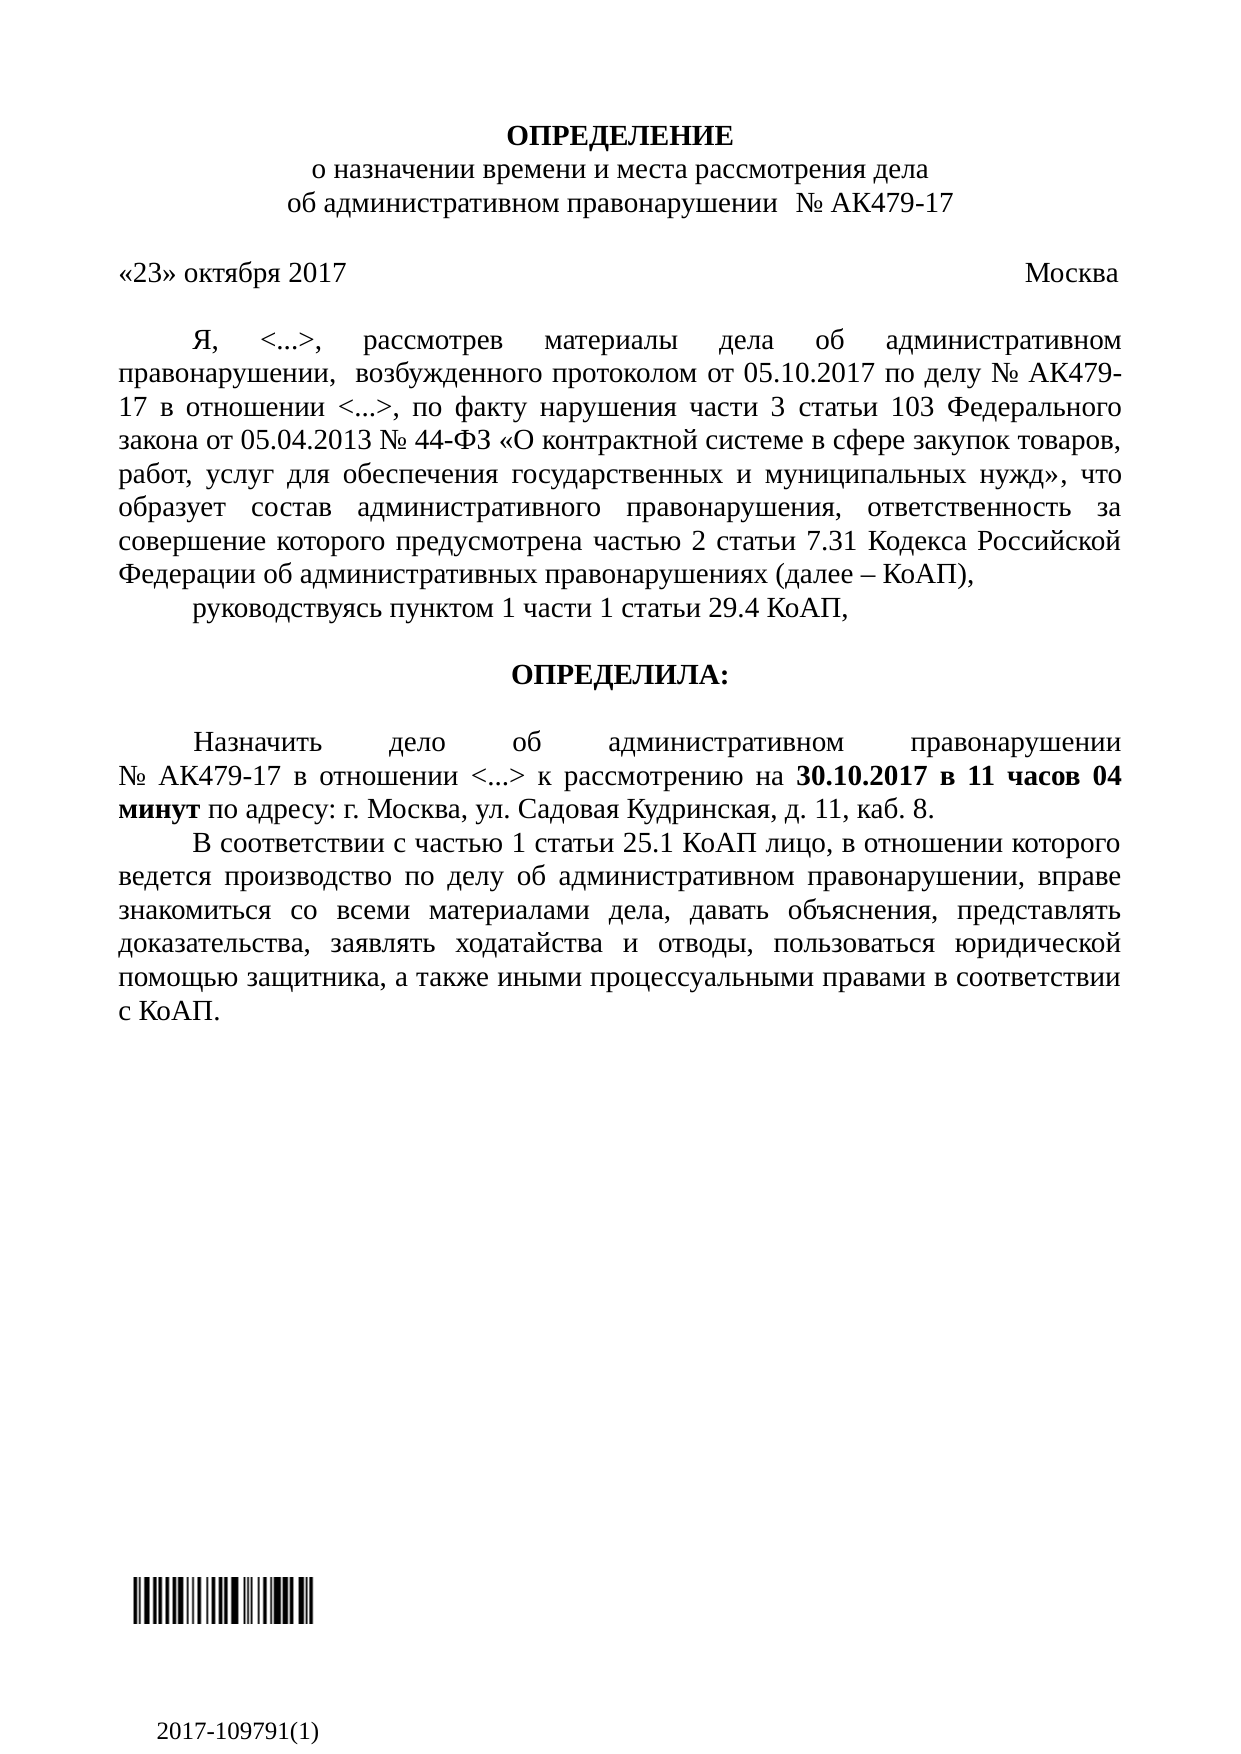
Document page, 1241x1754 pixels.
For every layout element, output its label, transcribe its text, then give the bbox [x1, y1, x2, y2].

text о назначении времени и места рассмотрения дела [118, 152, 1122, 185]
picture [118, 1577, 331, 1624]
text «23» октября 2017 Москва [118, 255, 1122, 288]
text руководствуясь пунктом 1 части 1 статьи 29.4 КоАП, [118, 590, 1122, 624]
text В соответствии с частью 1 статьи 25.1 КоАП лицо, в отношении которого ведется производство по делу об административном правонарушении, вправе знакомиться со всеми материалами дела, давать объяснения, представлять доказательства, заявлять ходатайства и отводы, пользоваться юридической помощью защитника, а также иными процессуальными правами в соответствии с КоАП. [118, 825, 1122, 1026]
text Назначить дело об административном правонарушении № АК479-17 в отношении <...> к рассмотрению на 30.10.2017 в 11 часов 04 минут по адресу: г. Москва, ул. Садовая Кудринская, д. 11, каб. 8. [118, 724, 1122, 825]
text Я, <...>, рассмотрев материалы дела об административном правонарушении, возбужденного протоколом от 05.10.2017 по делу № АК479-17 в отношении <...>, по факту нарушения части 3 статьи 103 Федерального закона от 05.04.2013 № 44-ФЗ «О контрактной системе в сфере закупок товаров, работ, услуг для обеспечения государственных и муниципальных нужд», что образует состав административного правонарушения, ответственность за совершение которого предусмотрена частью 2 статьи 7.31 Кодекса Российской Федерации об административных правонарушениях (далее – КоАП), [118, 322, 1122, 590]
subtitle ОПРЕДЕЛЕНИЕ [118, 118, 1122, 152]
text об административном правонарушении № АК479-17 [118, 185, 1122, 221]
text ОПРЕДЕЛИЛА: [118, 657, 1122, 691]
